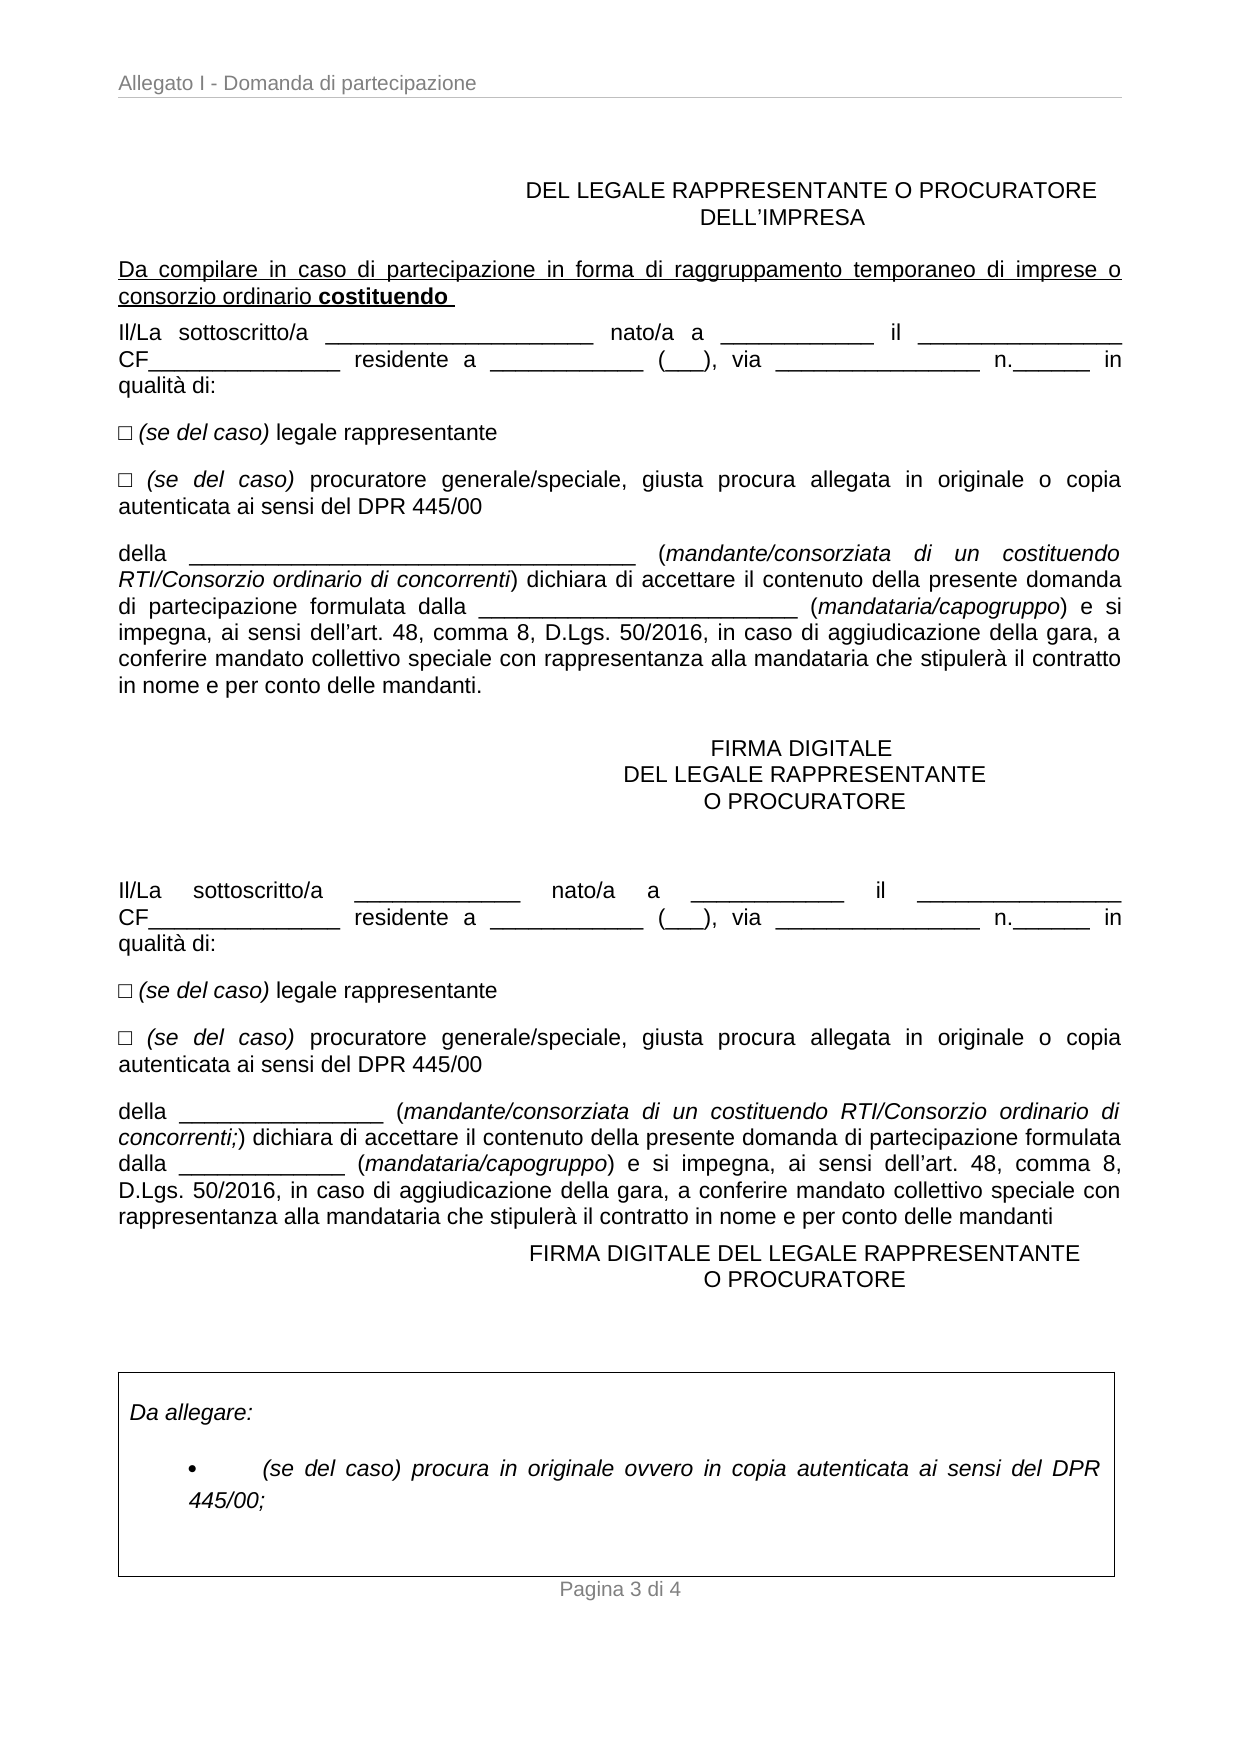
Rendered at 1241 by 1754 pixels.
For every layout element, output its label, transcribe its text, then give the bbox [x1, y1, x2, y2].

text Da compilare in caso di partecipazione in forma di raggruppamento temporaneo di imprese o [118, 256, 1122, 279]
text DEL LEGALE RAPPRESENTANTE O PROCURATORE [118, 177, 1122, 203]
text della ________________ (mandante/consorziata di un costituendo RTI/Consorzio ordinario di concorrenti;) dichiara di accettare il contenuto della presente domanda di partecipazione formulata dalla _____________ (mandataria/capogruppo) e si impegna, ai sensi dell’art. 48, comma 8, D.Lgs. 50/2016, in caso di aggiudicazione della gara, a conferire mandato collettivo speciale con rappresentanza alla mandataria che stipulerà il contratto in nome e per conto delle mandanti [118, 1098, 1122, 1229]
text □ (se del caso) legale rappresentante [118, 977, 1122, 1003]
text DEL LEGALE RAPPRESENTANTE [487, 761, 1122, 788]
text consorzio ordinario costituendo [118, 280, 1122, 309]
text Il/La sottoscritto/a _____________________ nato/a a ____________ il ________________ CF_______________ residente a ____________ (___), via ________________ n.______ in qualità di: [118, 319, 1122, 398]
table_header Da allegare: (se del caso) procura in originale ovvero in copia autenticata ai sensi del DPR 445/00; (nel caso di RTI o consorzio ordinario costituito) atto costitutivo contenente il mandato collettivo speciale con rappresentanza di cui all’art. 48 co. 13 del D.Lgs. 50/2016, risultante da scrittura privata autenticata, conferito da tutte le mandanti all’operatore economico mandatario. [119, 1373, 1114, 1576]
text □ (se del caso) procuratore generale/speciale, giusta procura allegata in originale o copia autenticata ai sensi del DPR 445/00 [118, 466, 1122, 519]
text FIRMA DIGITALE [487, 735, 1122, 761]
text □ (se del caso) legale rappresentante [118, 419, 1122, 446]
text □ (se del caso) procuratore generale/speciale, giusta procura allegata in originale o copia autenticata ai sensi del DPR 445/00 [118, 1024, 1122, 1077]
text FIRMA DIGITALE DEL LEGALE RAPPRESENTANTE [487, 1240, 1122, 1266]
text O PROCURATORE [487, 788, 1122, 814]
text DELL’IMPRESA [118, 203, 1122, 230]
text Il/La sottoscritto/a _____________ nato/a a ____________ il ________________ CF_______________ residente a ____________ (___), via ________________ n.______ in qualità di: [118, 877, 1122, 956]
text della ___________________________________ (mandante/consorziata di un costituendo RTI/Consorzio ordinario di concorrenti) dichiara di accettare il contenuto della presente domanda di partecipazione formulata dalla _________________________ (mandataria/capogruppo) e si impegna, ai sensi dell’art. 48, comma 8, D.Lgs. 50/2016, in caso di aggiudicazione della gara, a conferire mandato collettivo speciale con rappresentanza alla mandataria che stipulerà il contratto in nome e per conto delle mandanti. [118, 540, 1122, 698]
text O PROCURATORE [487, 1266, 1122, 1293]
